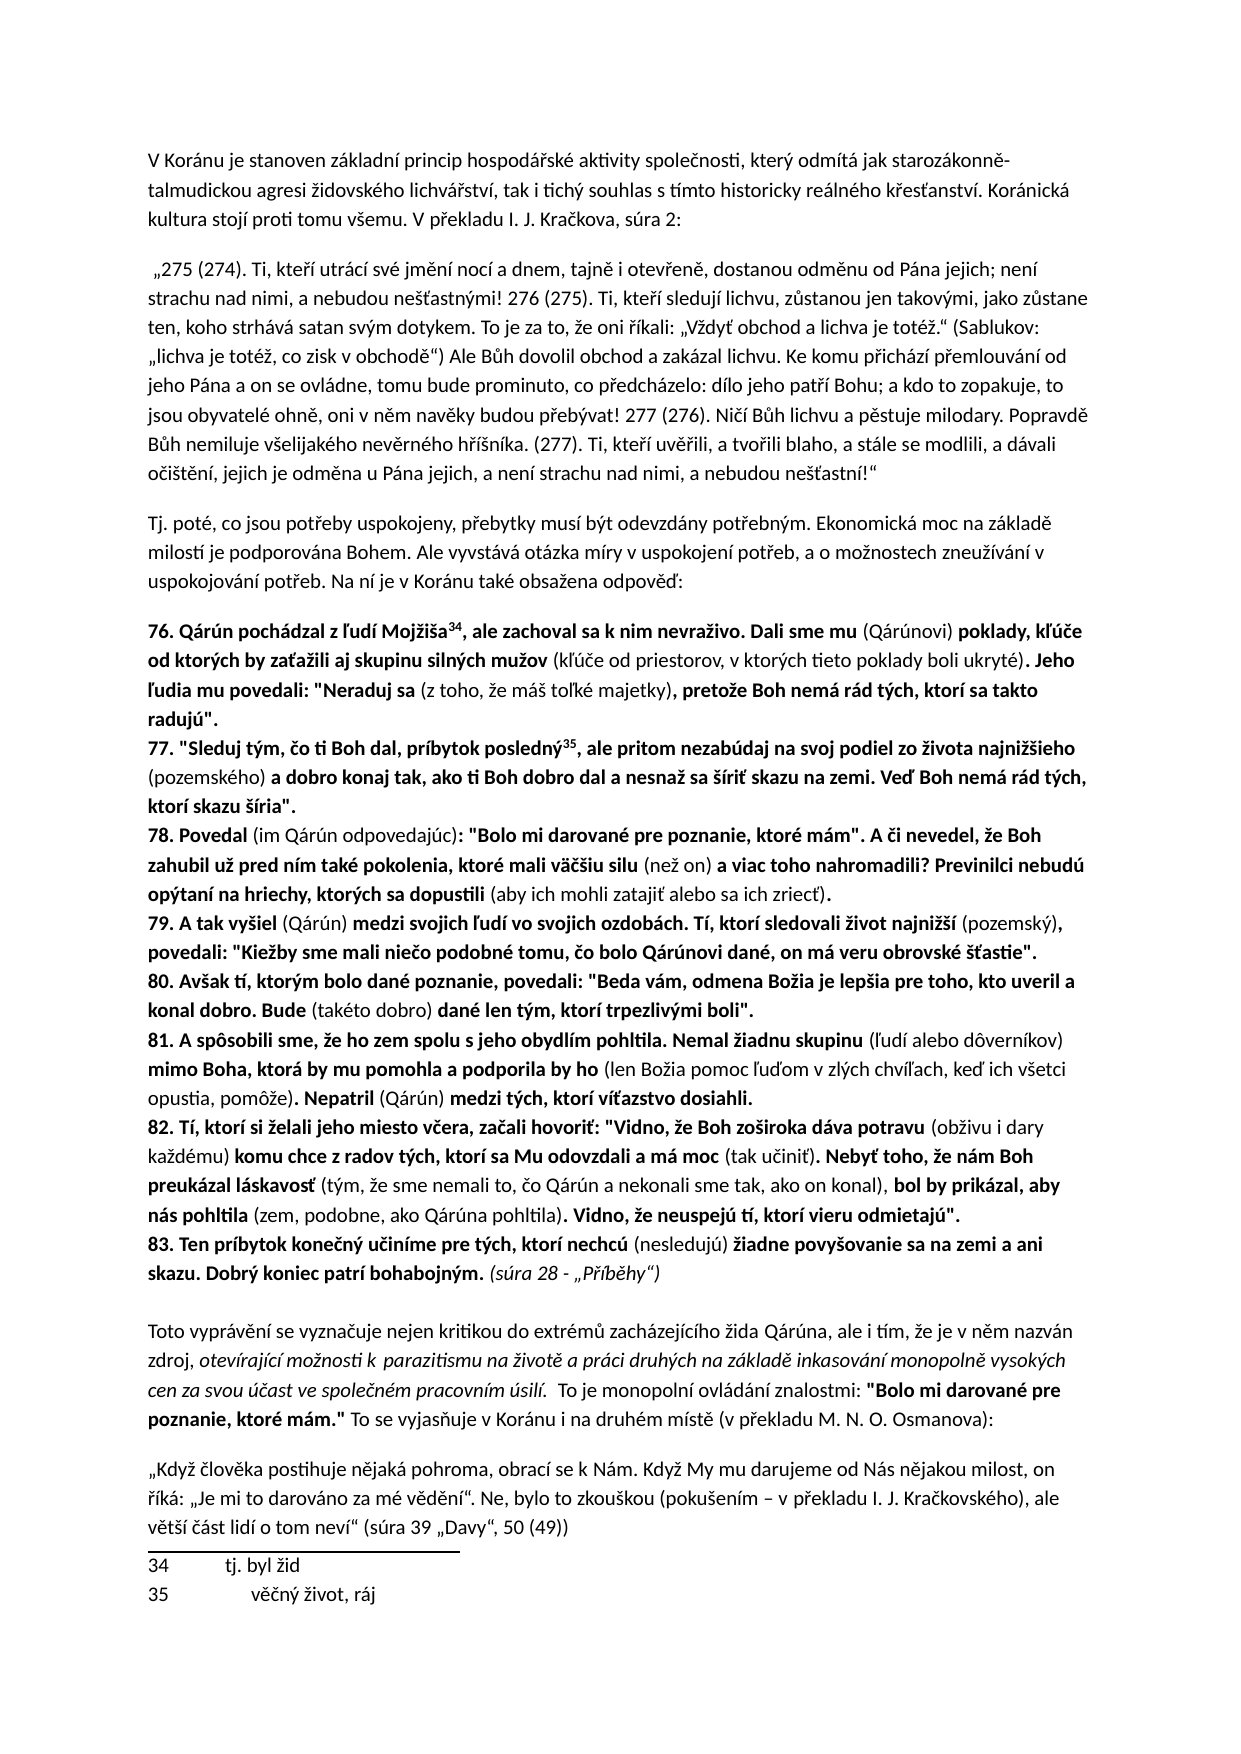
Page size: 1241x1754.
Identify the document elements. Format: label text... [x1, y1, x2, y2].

text mimo Boha, ktorá by mu pomohla a podporila by ho (len Božia pomoc ľuďom v zlých chvíľach, keď ich všetci opustia, pomôže). Nepatril (Qárún) medzi tých, ktorí víťazstvo dosiahli. [148, 1056, 1093, 1111]
text tj. byl žid [148, 1552, 1093, 1577]
text 83. Ten príbytok konečný učiníme pre tých, ktorí nechcú (nesledujú) žiadne povyšovanie sa na zemi a ani [148, 1231, 1093, 1256]
text 77. "Sleduj tým, čo ti Boh dal, príbytok posledný, ale pritom nezabúdaj na svoj podiel zo života najnižšieho (pozemského) a dobro konaj tak, ako ti Boh dobro dal a nesnaž sa šíriť skazu na zemi. Veď Boh nemá rád tých, ktorí skazu šíria". [148, 735, 1093, 819]
text „Když člověka postihuje nějaká pohroma, obrací se k Nám. Když My mu darujeme od Nás nějakou milost, on říká: „Je mi to darováno za mé vědění“. Ne, bylo to zkouškou (pokušením – v překladu I. J. Kračkovského), ale větší část lidí o tom neví“ (súra 39 „Davy“, 50 (49)) [148, 1456, 1093, 1540]
text 81. A spôsobili sme, že ho zem spolu s jeho obydlím pohltila. Nemal žiadnu skupinu (ľudí alebo dôverníkov) [148, 1027, 1093, 1052]
text 79. A tak vyšiel (Qárún) medzi svojich ľudí vo svojich ozdobách. Tí, ktorí sledovali život najnižší (pozemský), povedali: "Kiežby sme mali niečo podobné tomu, čo bolo Qárúnovi dané, on má veru obrovské šťastie". [148, 910, 1093, 965]
text 80. Avšak tí, ktorým bolo dané poznanie, povedali: "Beda vám, odmena Božia je lepšia pre toho, kto uveril a konal dobro. Bude (takéto dobro) dané len tým, ktorí trpezlivými boli". [148, 968, 1093, 1023]
text Tj. poté, co jsou potřeby uspokojeny, přebytky musí být odevzdány potřebným. Ekonomická moc na základě milostí je podporována Bohem. Ale vyvstává otázka míry v uspokojení potřeb, a o možnostech zneužívání v uspokojování potřeb. Na ní je v Koránu také obsažena odpověď: [148, 510, 1093, 594]
text 82. Tí, ktorí si želali jeho miesto včera, začali hovoriť: "Vidno, že Boh zoširoka dáva potravu (obživu i dary každému) komu chce z radov tých, ktorí sa Mu odovzdali a má moc (tak učiniť). Nebyť toho, že nám Boh preukázal láskavosť (tým, že sme nemali to, čo Qárún a nekonali sme tak, ako on konal), bol by prikázal, aby nás pohltila (zem, podobne, ako Qárúna pohltila). Vidno, že neuspejú tí, ktorí vieru odmietajú". [148, 1114, 1093, 1227]
text skazu. Dobrý koniec patrí bohabojným. (súra 28 - „Příběhy“) [148, 1260, 1093, 1286]
text 76. Qárún pochádzal z ľudí Mojžiša, ale zachoval sa k nim nevraživo. Dali sme mu (Qárúnovi) poklady, kľúče od ktorých by zaťažili aj skupinu silných mužov (kľúče od priestorov, v ktorých tieto poklady boli ukryté). Jeho ľudia mu povedali: "Neraduj sa (z toho, že máš toľké majetky), pretože Boh nemá rád tých, ktorí sa takto radujú". [148, 618, 1093, 731]
text V Koránu je stanoven základní princip hospodářské aktivity společnosti, který odmítá jak starozákonně-talmudickou agresi židovského lichvářství, tak i tichý souhlas s tímto historicky reálného křesťanství. Koránická kultura stojí proti tomu všemu. V překladu I. J. Kračkova, súra 2: [148, 148, 1093, 231]
text „275 (274). Ti, kteří utrácí své jmění nocí a dnem, tajně i otevřeně, dostanou odměnu od Pána jejich; není strachu nad nimi, a nebudou nešťastnými! 276 (275). Ti, kteří sledují lichvu, zůstanou jen takovými, jako zůstane ten, koho strhává satan svým dotykem. To je za to, že oni říkali: „Vždyť obchod a lichva je totéž.“ (Sablukov: „lichva je totéž, co zisk v obchodě“) Ale Bůh dovolil obchod a zakázal lichvu. Ke komu přichází přemlouvání od jeho Pána a on se ovládne, tomu bude prominuto, co předcházelo: dílo jeho patří Bohu; a kdo to zopakuje, to jsou obyvatelé ohně, oni v něm navěky budou přebývat! 277 (276). Ničí Bůh lichvu a pěstuje milodary. Popravdě Bůh nemiluje všelijakého nevěrného hříšníka. (277). Ti, kteří uvěřili, a tvořili blaho, a stále se modlili, a dávali očištění, jejich je odměna u Pána jejich, a není strachu nad nimi, a nebudou nešťastní!“ [148, 256, 1093, 486]
text věčný život, ráj [148, 1581, 1093, 1606]
text 78. Povedal (im Qárún odpovedajúc): "Bolo mi darované pre poznanie, ktoré mám". A či nevedel, že Boh zahubil už pred ním také pokolenia, ktoré mali väčšiu silu (než on) a viac toho nahromadili? Previnilci nebudú opýtaní na hriechy, ktorých sa dopustili (aby ich mohli zatajiť alebo sa ich zriecť). [148, 823, 1093, 906]
text Toto vyprávění se vyznačuje nejen kritikou do extrémů zacházejícího žida Qárúna, ale i tím, že je v něm nazván zdroj, otevírající možnosti k parazitismu na životě a práci druhých na základě inkasování monopolně vysokých cen za svou účast ve společném pracovním úsilí. To je monopolní ovládání znalostmi: "Bolo mi darované pre poznanie, ktoré mám." To se vyjasňuje v Koránu i na druhém místě (v překladu M. N. O. Osmanova): [148, 1318, 1093, 1431]
